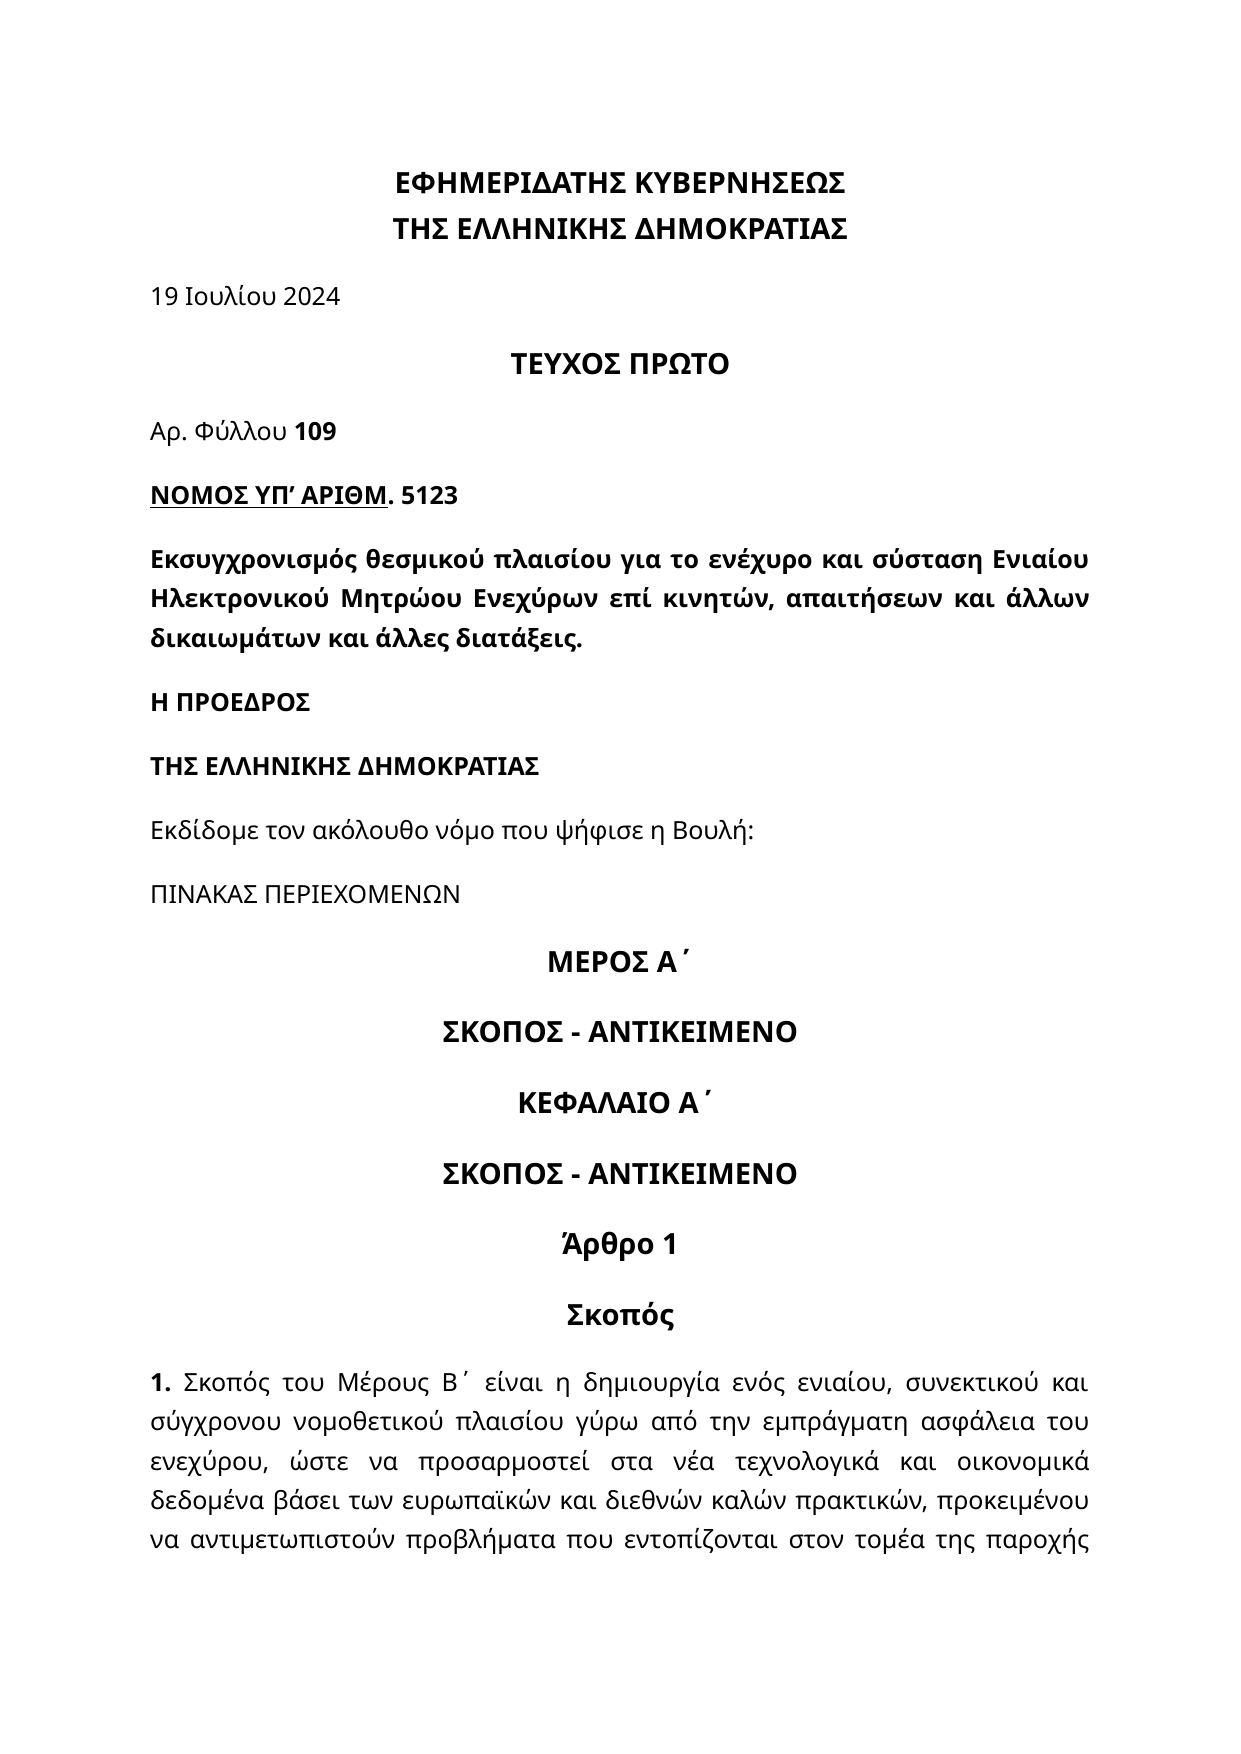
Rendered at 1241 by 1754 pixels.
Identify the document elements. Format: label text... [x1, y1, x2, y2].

subtitle ΣΚΟΠΟΣ - ΑΝΤΙΚΕΙΜΕΝΟ [150, 1153, 1090, 1193]
subtitle ΣΚΟΠΟΣ - ΑΝΤΙΚΕΙΜΕΝΟ [150, 1012, 1090, 1051]
subtitle Άρθρο 1 [150, 1223, 1090, 1263]
text ΤΗΣ ΕΛΛΗΝΙΚΗΣ ΔΗΜΟΚΡΑΤΙΑΣ [150, 748, 1090, 783]
subtitle Σκοπός [150, 1294, 1090, 1334]
text 19 Ιουλίου 2024 [150, 279, 1090, 313]
text 1. Σκοπός του Μέρους Β΄ είναι η δημιουργία ενός ενιαίου, συνεκτικού και σύγχρονου νομοθετικού πλαισίου γύρω από την εμπράγματη ασφάλεια του ενεχύρου, ώστε να προσαρμοστεί στα νέα τεχνολογικά και οικονομικά δεδομένα βάσει των ευρωπαϊκών και διεθνών καλών πρακτικών, προκειμένου να αντιμετωπιστούν προβλήματα που εντοπίζονται στον τομέα της παροχής [150, 1365, 1090, 1556]
text Αρ. Φύλλου 109 [150, 413, 1090, 448]
text ΠΙΝΑΚΑΣ ΠΕΡΙΕΧΟΜΕΝΩΝ [150, 877, 1090, 911]
text ΕΦΗΜΕΡΙ∆ΑΤΗΣ ΚΥΒΕΡΝΗΣΕΩΣ ΤΗΣ ΕΛΛΗΝΙΚΗΣ ∆ΗΜΟΚΡΑΤΙΑΣ [150, 162, 1090, 248]
subtitle ΜΕΡΟΣ Α΄ [150, 941, 1090, 981]
text Εκδίδομε τον ακόλουθο νόμο που ψήφισε η Βουλή: [150, 813, 1090, 847]
text NOMOΣ ΥΠ’ ΑΡΙΘΜ. 5123 [150, 478, 1090, 512]
text ΤΕΥΧΟΣ ΠΡΩΤΟ [150, 343, 1090, 383]
text Εκσυγχρονισμός θεσμικού πλαισίου για το ενέχυρο και σύσταση Ενιαίου Ηλεκτρονικού Μητρώου Ενεχύρων επί κινητών, απαιτήσεων και άλλων δικαιωμάτων και άλλες διατάξεις. [150, 542, 1090, 654]
subtitle ΚΕΦΑΛΑΙΟ Α΄ [150, 1082, 1090, 1122]
text Η ΠΡΟΕΔΡΟΣ [150, 684, 1090, 718]
